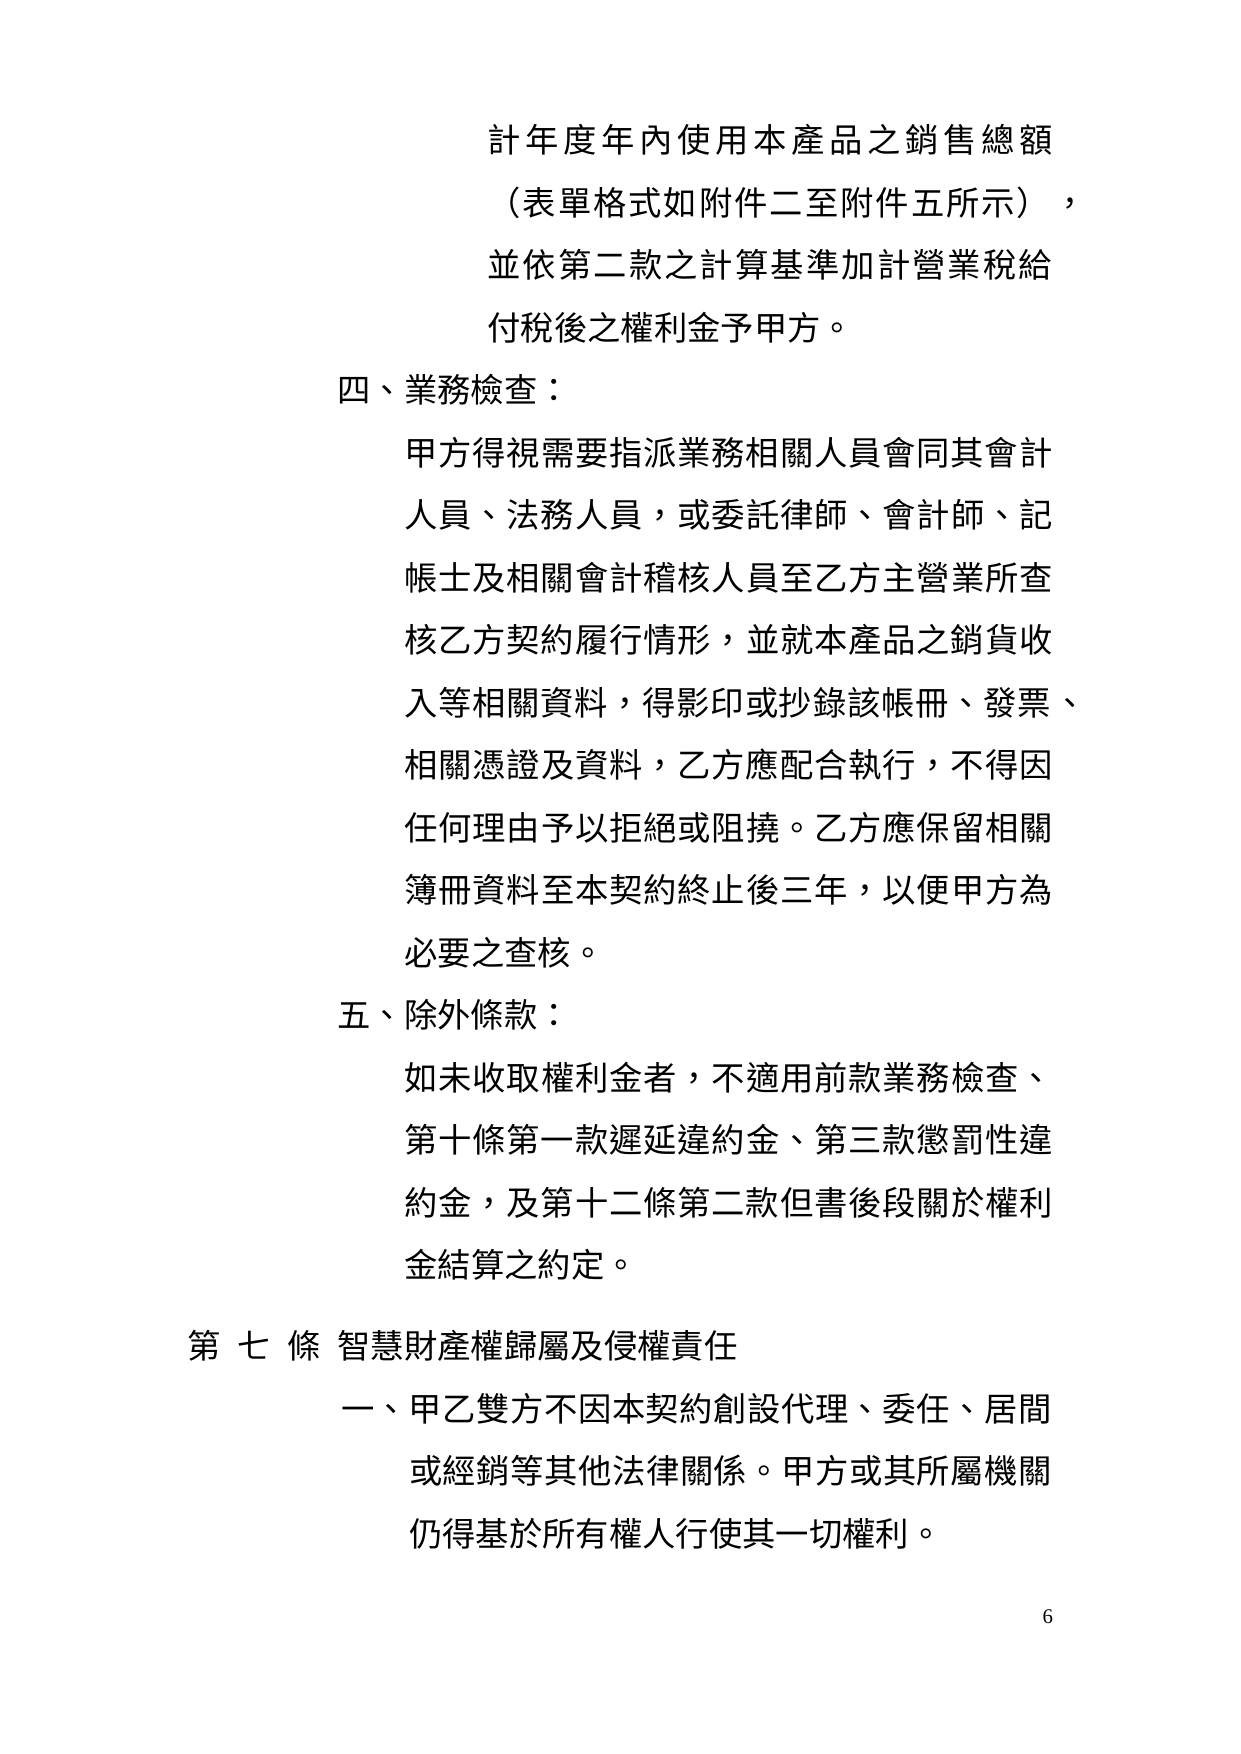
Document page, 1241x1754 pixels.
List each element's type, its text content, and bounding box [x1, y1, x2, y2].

text 甲方得視需要指派業務相關人員會同其會計人員、法務人員，或委託律師、會計師、記帳士及相關會計稽核人員至乙方主營業所查核乙方契約履行情形，並就本產品之銷貨收入等相關資料，得影印或抄錄該帳冊、發票、相關憑證及資料，乙方應配合執行，不得因任何理由予以拒絕或阻撓。乙方應保留相關簿冊資料至本契約終止後三年，以便甲方為必要之查核。 [404, 409, 1053, 971]
text 四、業務檢查： [337, 346, 1053, 409]
text 如未收取權利金者，不適用前款業務檢查、第十條第一款遲延違約金、第三款懲罰性違約金，及第十二條第二款但書後段關於權利金結算之約定。 [404, 1034, 1053, 1284]
text 一、甲乙雙方不因本契約創設代理、委任、居間或經銷等其他法律關係。甲方或其所屬機關仍得基於所有權人行使其一切權利。 [341, 1365, 1053, 1552]
text 五、除外條款： [337, 971, 1053, 1034]
subtitle 第 七 條 智慧財產權歸屬及侵權責任 [187, 1302, 1053, 1365]
text (二)乙方應於每年 3 月底前，彙報前一會計年度年內使用本產品之銷售總額（表單格式如附件二至附件五所示），並依第二款之計算基準加計營業稅給付稅後之權利金予甲方。 [412, 96, 1053, 346]
